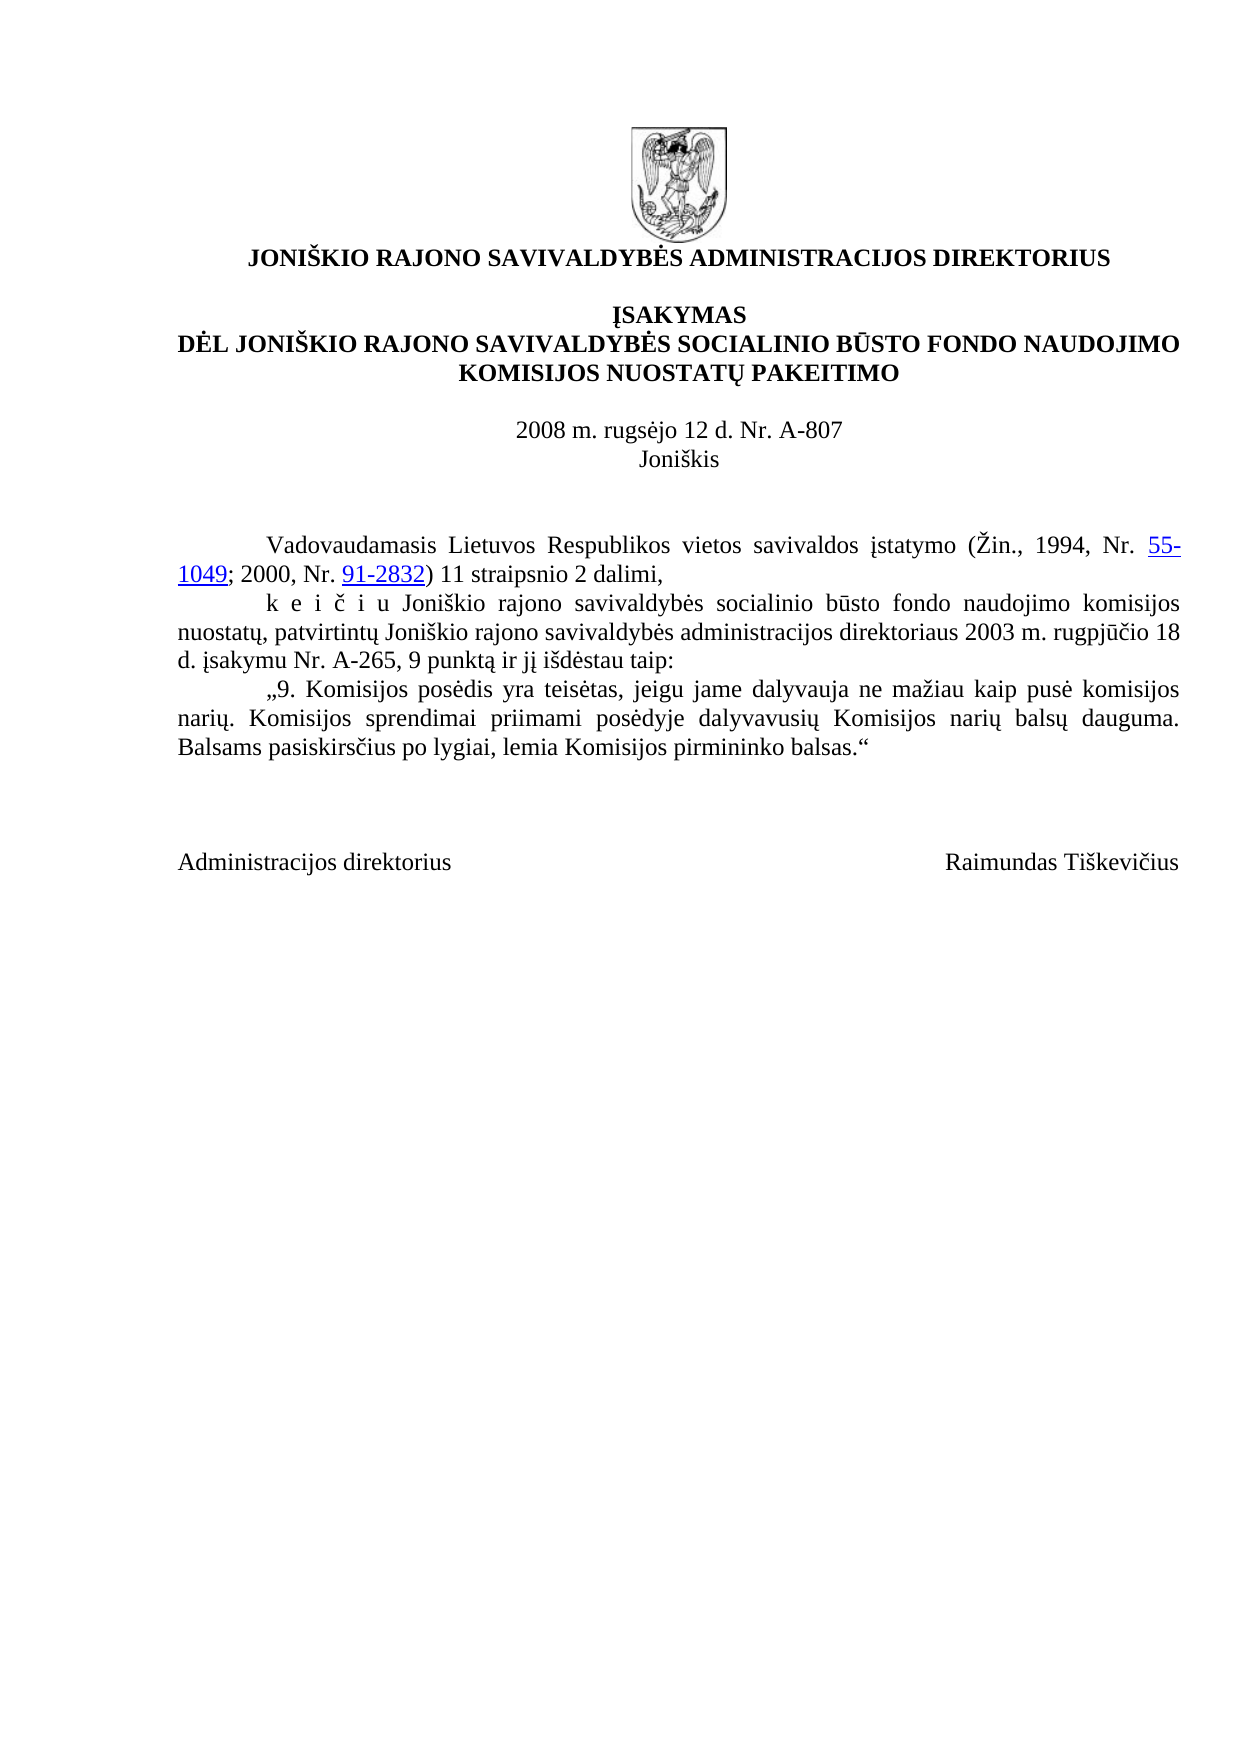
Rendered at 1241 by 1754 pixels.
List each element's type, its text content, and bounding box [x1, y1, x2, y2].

text JONIŠKIO RAJONO SAVIVALDYBĖS ADMINISTRACIJOS DIREKTORIUS [177, 243, 1181, 272]
text Vadovaudamasis Lietuvos Respublikos vietos savivaldos įstatymo (Žin., 1994, Nr. 55-1049; 2000, Nr. 91-2832) 11 straipsnio 2 dalimi, [177, 531, 1181, 588]
text DĖL JONIŠKIO RAJONO SAVIVALDYBĖS socialinio būsto fondo naudojimo [177, 329, 1181, 358]
text „9. Komisijos posėdis yra teisėtas, jeigu jame dalyvauja ne mažiau kaip pusė komisijos narių. Komisijos sprendimai priimami posėdyje dalyvavusių Komisijos narių balsų dauguma. Balsams pasiskirsčius po lygiai, lemia Komisijos pirmininko balsas.“ [177, 674, 1181, 761]
text Administracijos direktorius Raimundas Tiškevičius [177, 847, 1181, 876]
text k e i č i u Joniškio rajono savivaldybės socialinio būsto fondo naudojimo komisijos nuostatų, patvirtintų Joniškio rajono savivaldybės administracijos direktoriaus 2003 m. rugpjūčio 18 d. įsakymu Nr. A-265, 9 punktą ir jį išdėstau taip: [177, 588, 1181, 674]
text 2008 m. rugsėjo 12 d. Nr. A-807 [177, 416, 1181, 444]
text ĮSAKYMAS [177, 301, 1181, 329]
text Joniškis [177, 444, 1181, 473]
text KOMISIJOS NUOSTATŲ pAKEITimo [177, 358, 1181, 387]
